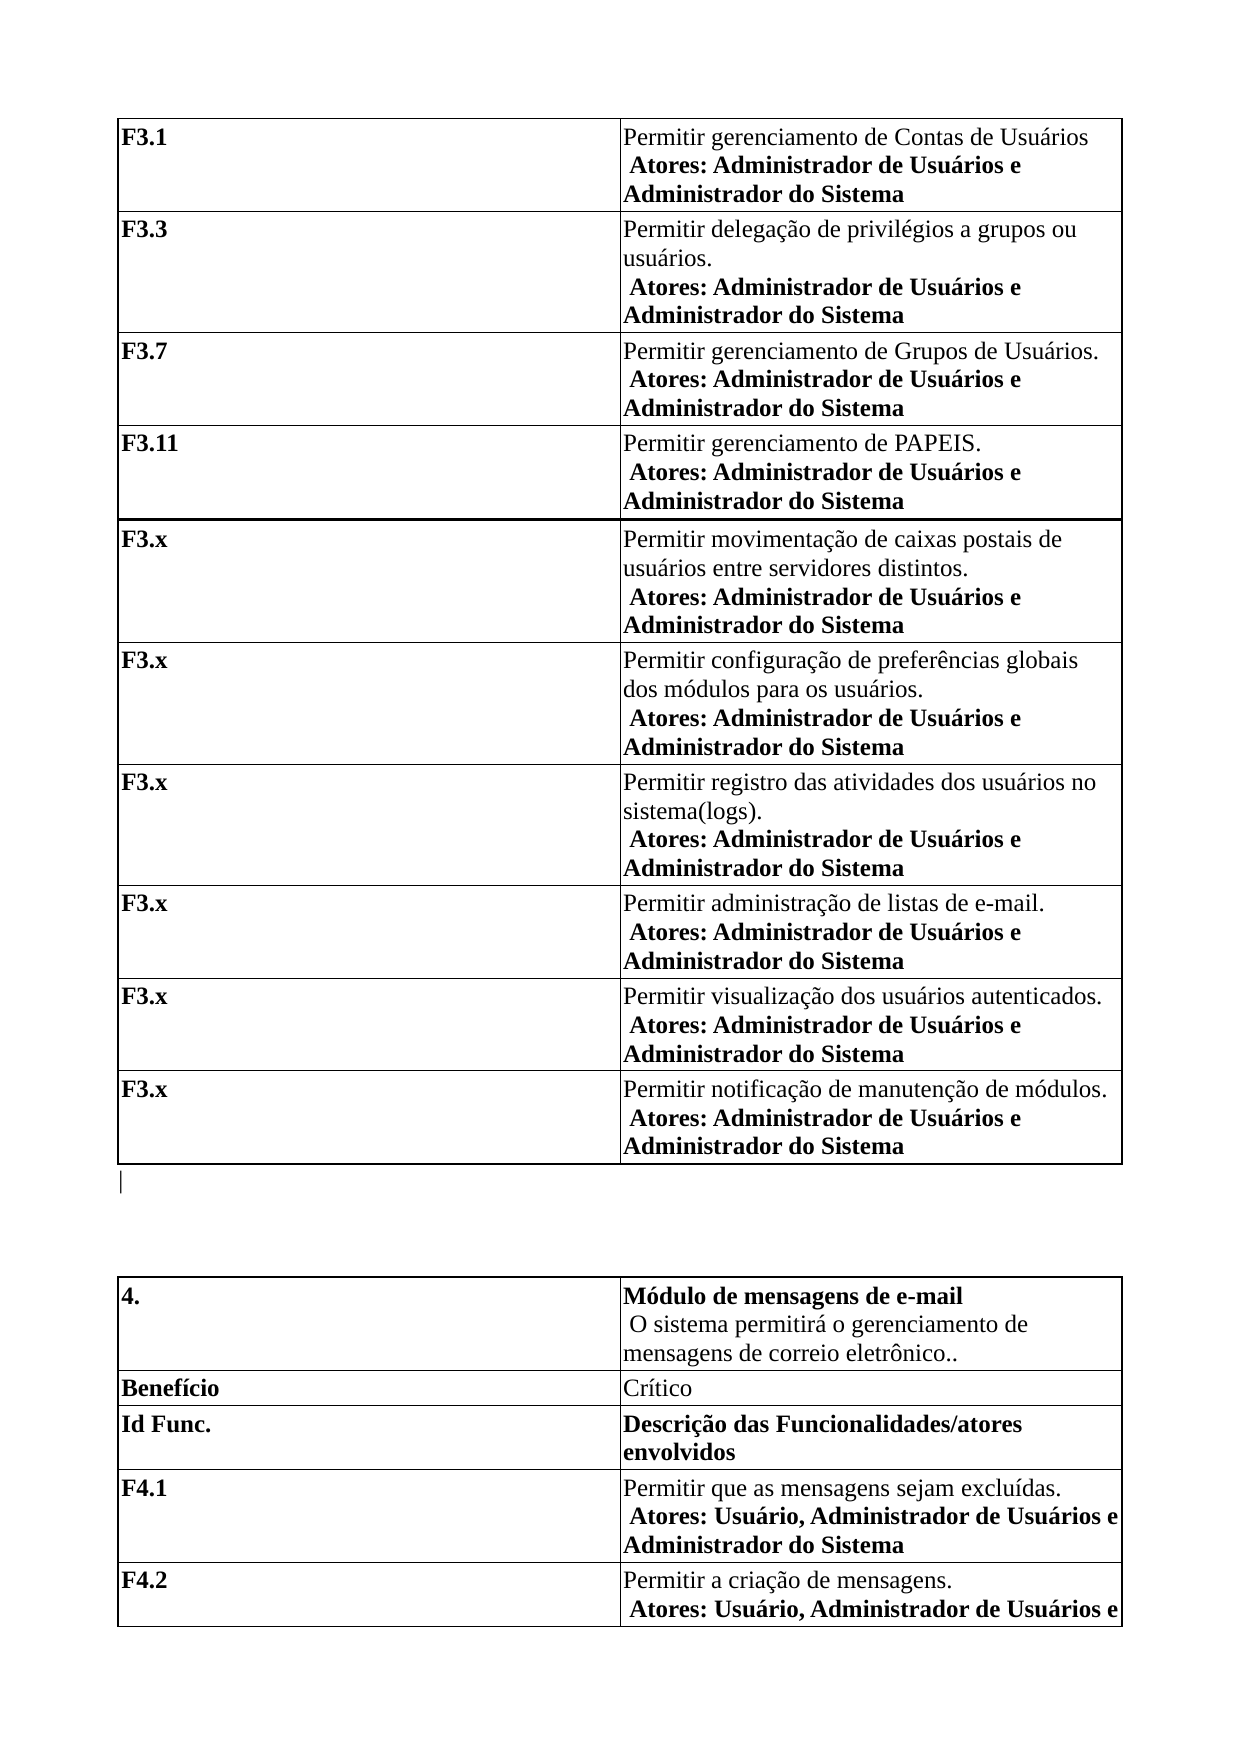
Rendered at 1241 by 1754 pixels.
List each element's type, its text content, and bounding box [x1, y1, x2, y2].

table_cell Permitir gerenciamento de Grupos de Usuários. Atores: Administrador de Usuários e Administrador do Sistema [621, 333, 1121, 425]
table_header Módulo de mensagens de e-mail O sistema permitirá o gerenciamento de mensagens de correio eletrônico.. [621, 1278, 1121, 1370]
table_cell Permitir administração de listas de e-mail. Atores: Administrador de Usuários e Administrador do Sistema [621, 886, 1121, 978]
table_cell Id Func. [119, 1406, 620, 1469]
table_cell F3.3 [119, 212, 620, 332]
table_cell Permitir gerenciamento de PAPEIS. Atores: Administrador de Usuários e Administrador do Sistema [621, 426, 1121, 518]
table_cell F3.1 [119, 119, 620, 211]
table_cell Permitir gerenciamento de Contas de Usuários Atores: Administrador de Usuários e Administrador do Sistema [621, 119, 1121, 211]
table_cell Permitir a criação de mensagens. Atores: Usuário, Administrador de Usuários e [621, 1563, 1121, 1626]
table_cell F4.1 [119, 1470, 620, 1562]
table_cell Permitir notificação de manutenção de módulos. Atores: Administrador de Usuários e Administrador do Sistema [621, 1071, 1121, 1163]
table_cell Permitir registro das atividades dos usuários no sistema(logs). Atores: Administrador de Usuários e Administrador do Sistema [621, 765, 1121, 885]
table_cell F3.x [119, 643, 620, 763]
table_cell Permitir configuração de preferências globais dos módulos para os usuários. Atores: Administrador de Usuários e Administrador do Sistema [621, 643, 1121, 763]
table_cell Permitir visualização dos usuários autenticados. Atores: Administrador de Usuários e Administrador do Sistema [621, 979, 1121, 1070]
table_cell F3.x [119, 886, 620, 978]
table_cell Permitir delegação de privilégios a grupos ou usuários. Atores: Administrador de Usuários e Administrador do Sistema [621, 212, 1121, 332]
table_cell Permitir que as mensagens sejam excluídas. Atores: Usuário, Administrador de Usuários e Administrador do Sistema [621, 1470, 1121, 1562]
table_cell F4.2 [119, 1563, 620, 1626]
table_cell F3.x [119, 765, 620, 885]
table_cell Crítico [621, 1371, 1121, 1405]
table_header F3.x [119, 521, 620, 642]
table_cell F3.11 [119, 426, 620, 518]
table_cell Benefício [119, 1371, 620, 1405]
table_cell F3.x [119, 1071, 620, 1163]
table_header Permitir movimentação de caixas postais de usuários entre servidores distintos. Atores: Administrador de Usuários e Administrador do Sistema [621, 521, 1121, 642]
table_header 4. [119, 1278, 620, 1370]
table_cell F3.7 [119, 333, 620, 425]
text | [118, 1165, 1122, 1194]
table_cell F3.x [119, 979, 620, 1070]
table_cell Descrição das Funcionalidades/atores envolvidos [621, 1406, 1121, 1469]
